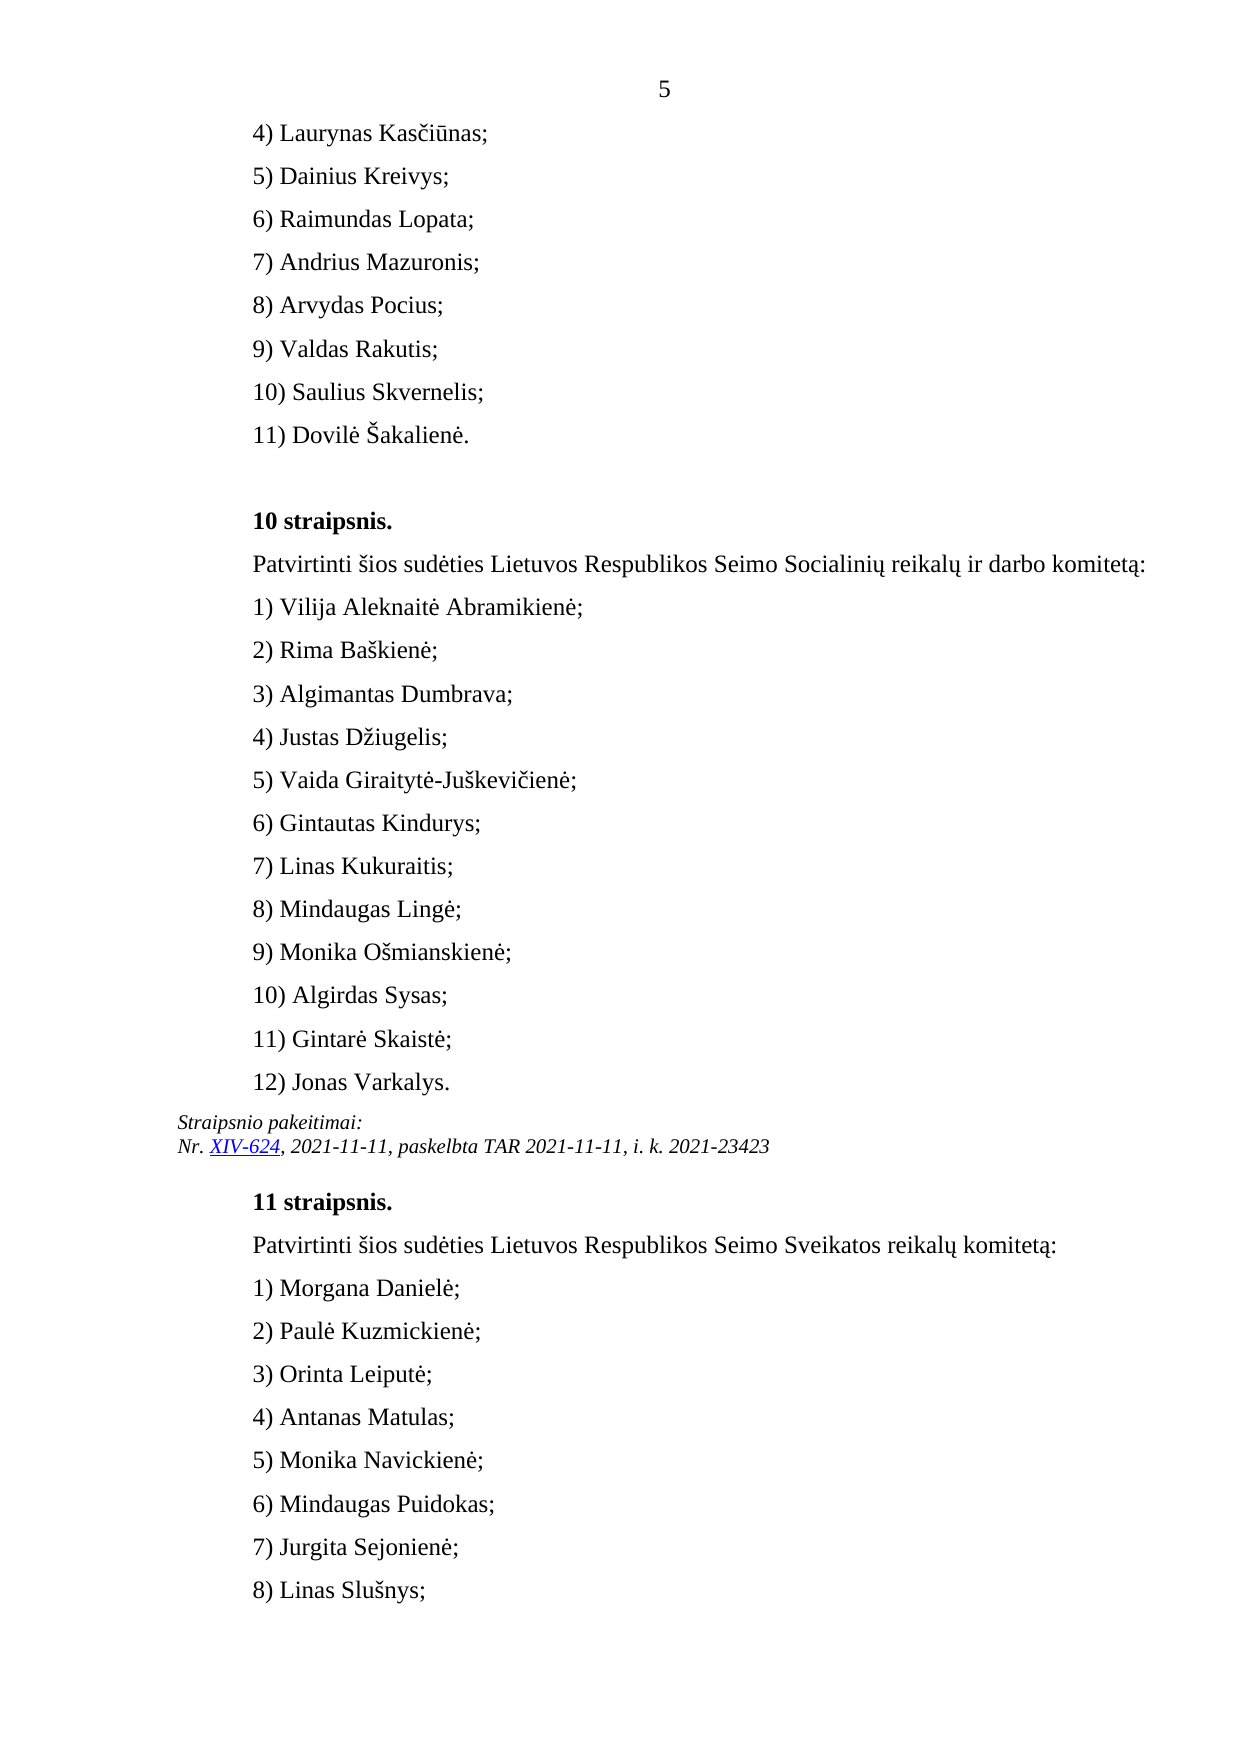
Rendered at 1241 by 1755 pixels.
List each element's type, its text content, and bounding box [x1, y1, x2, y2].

text 3) Orinta Leiputė; [177, 1359, 1152, 1388]
text 10) Saulius Skvernelis; [177, 377, 1152, 406]
text 3) Algimantas Dumbrava; [177, 679, 1152, 707]
text 6) Gintautas Kindurys; [177, 808, 1152, 837]
text 12) Jonas Varkalys. [177, 1067, 1152, 1096]
text Nr. XIV-624, 2021-11-11, paskelbta TAR 2021-11-11, i. k. 2021-23423 [177, 1134, 1152, 1158]
text 7) Jurgita Sejonienė; [177, 1532, 1152, 1561]
text 1) Vilija Aleknaitė Abramikienė; [177, 592, 1152, 621]
text Patvirtinti šios sudėties Lietuvos Respublikos Seimo Socialinių reikalų ir darbo komitetą: [177, 549, 1152, 578]
text 11 straipsnis. [177, 1187, 1152, 1216]
text 8) Linas Slušnys; [177, 1575, 1152, 1604]
text 2) Paulė Kuzmickienė; [177, 1316, 1152, 1345]
text 10) Algirdas Sysas; [177, 981, 1152, 1009]
text Patvirtinti šios sudėties Lietuvos Respublikos Seimo Sveikatos reikalų komitetą: [177, 1230, 1152, 1259]
text 1) Morgana Danielė; [177, 1273, 1152, 1302]
text 10 straipsnis. [177, 506, 1152, 535]
text 6) Mindaugas Puidokas; [177, 1489, 1152, 1517]
text Straipsnio pakeitimai: [177, 1110, 1152, 1134]
text 4) Antanas Matulas; [177, 1402, 1152, 1431]
text 11) Dovilė Šakalienė. [177, 420, 1152, 449]
text 7) Linas Kukuraitis; [177, 851, 1152, 880]
text 9) Valdas Rakutis; [177, 334, 1152, 362]
text 5) Vaida Giraitytė-Juškevičienė; [177, 765, 1152, 794]
text 6) Raimundas Lopata; [177, 204, 1152, 233]
text 5) Monika Navickienė; [177, 1446, 1152, 1474]
text 7) Andrius Mazuronis; [177, 247, 1152, 276]
text 5) Dainius Kreivys; [177, 161, 1152, 190]
text 8) Mindaugas Lingė; [177, 894, 1152, 923]
text 11) Gintarė Skaistė; [177, 1024, 1152, 1052]
text 4) Justas Džiugelis; [177, 722, 1152, 751]
text 2) Rima Baškienė; [177, 636, 1152, 664]
text 9) Monika Ošmianskienė; [177, 937, 1152, 966]
text 4) Laurynas Kasčiūnas; [177, 118, 1152, 147]
text 8) Arvydas Pocius; [177, 291, 1152, 319]
